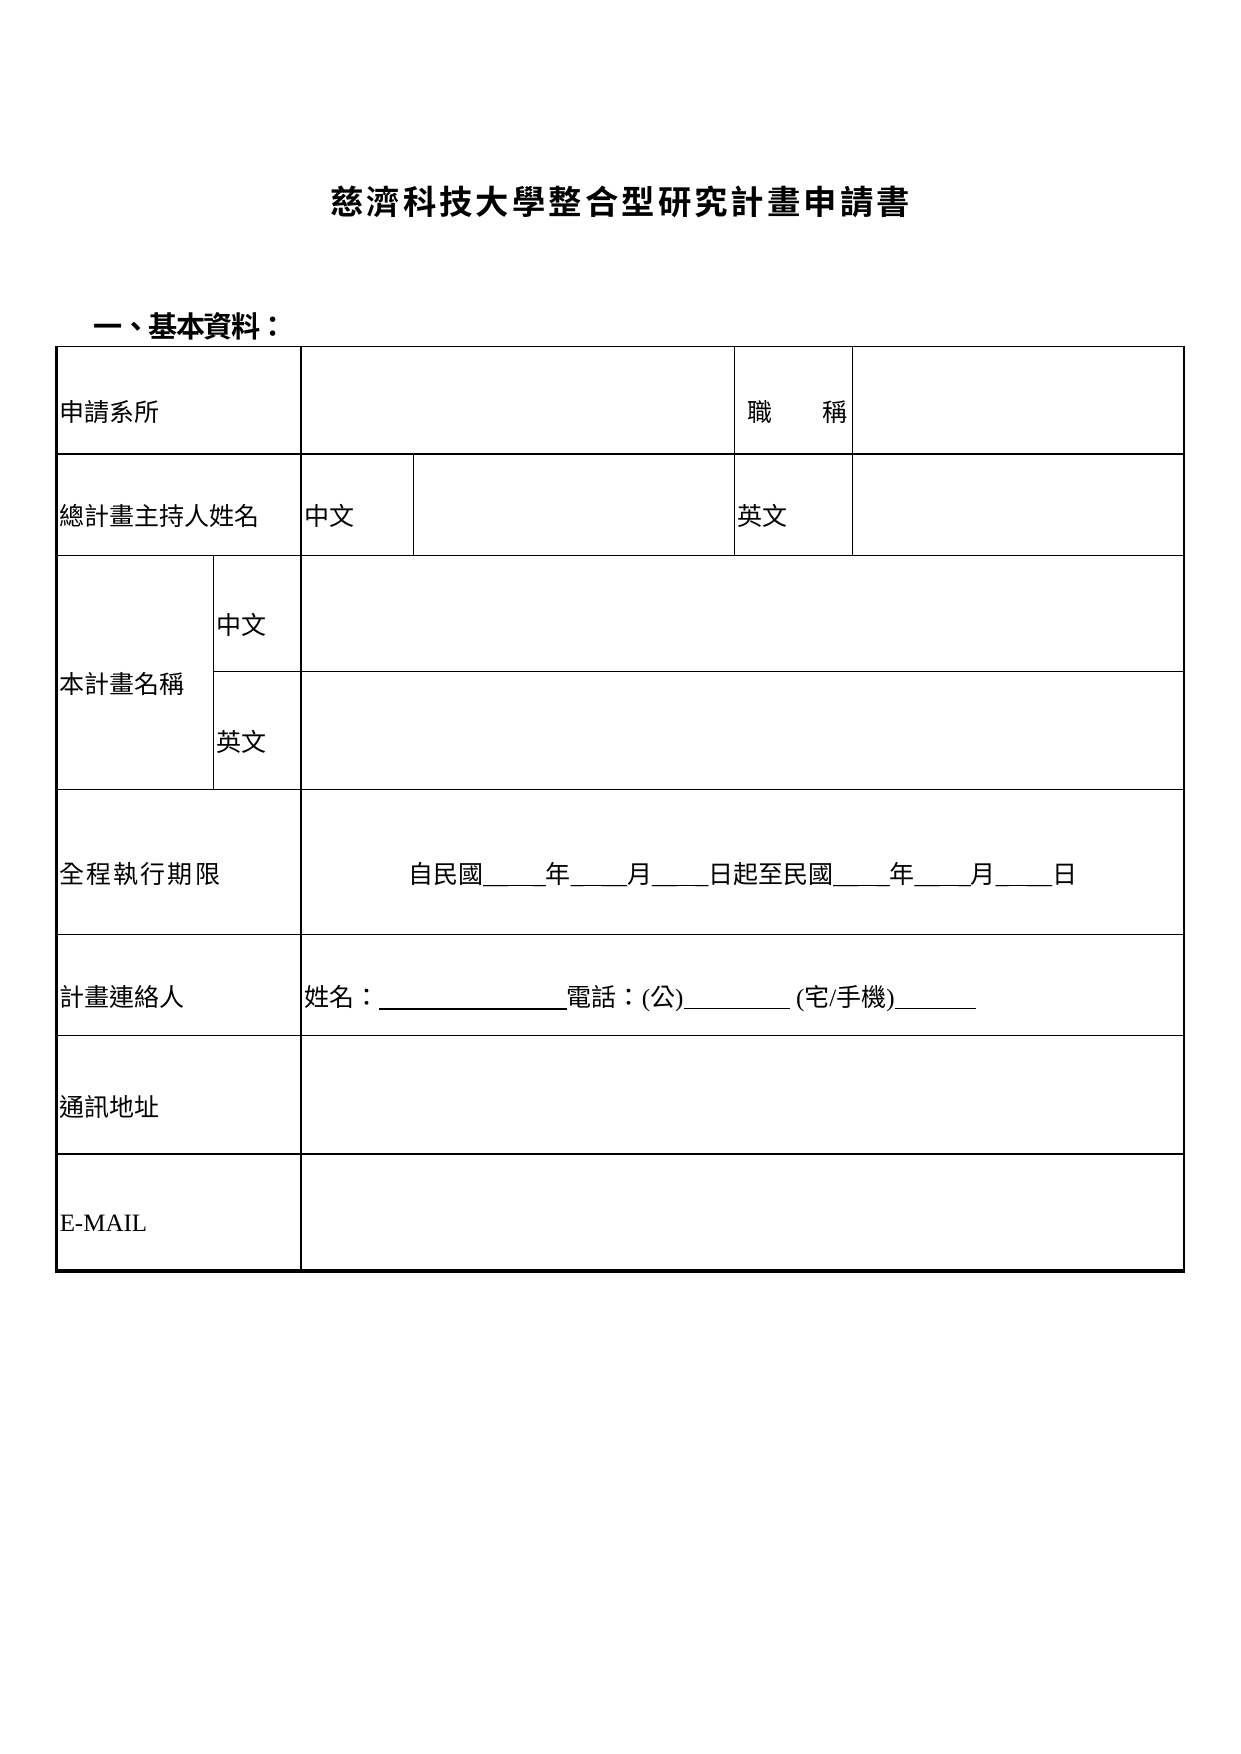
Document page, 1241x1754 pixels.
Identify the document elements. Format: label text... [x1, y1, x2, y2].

table_cell [302, 672, 1183, 789]
table_header [302, 347, 734, 453]
table_cell 中文 [302, 455, 413, 554]
table_cell 通訊地址 [58, 1036, 300, 1153]
table_cell [302, 556, 1183, 671]
table_cell 計畫連絡人 [58, 935, 300, 1034]
table_cell 中文 [214, 556, 300, 671]
table_header 申請系所 [58, 347, 300, 453]
table_header [853, 347, 1183, 453]
table_cell E-MAIL [58, 1155, 300, 1269]
table_cell 英文 [735, 455, 852, 554]
table_cell [414, 455, 734, 554]
table_cell [853, 455, 1183, 554]
text 慈濟科技大學整合型研究計畫申請書 [94, 158, 1146, 221]
table_cell 英文 [214, 672, 300, 789]
table_cell [302, 1155, 1183, 1269]
table_cell 自民國__ _年_ __月__ _日起至民國__ _年__ _月_ __日 [302, 790, 1183, 933]
table_cell 姓名： 電話：(公) (宅/手機) [302, 935, 1183, 1034]
table_cell 全程執行期限 [58, 790, 300, 933]
table_cell [302, 1036, 1183, 1153]
table_cell 總計畫主持人姓名 [58, 455, 300, 554]
table_cell 本計畫名稱 [58, 556, 213, 789]
text 一、基本資料： [94, 283, 1146, 346]
table_header 職 稱 [735, 347, 852, 453]
